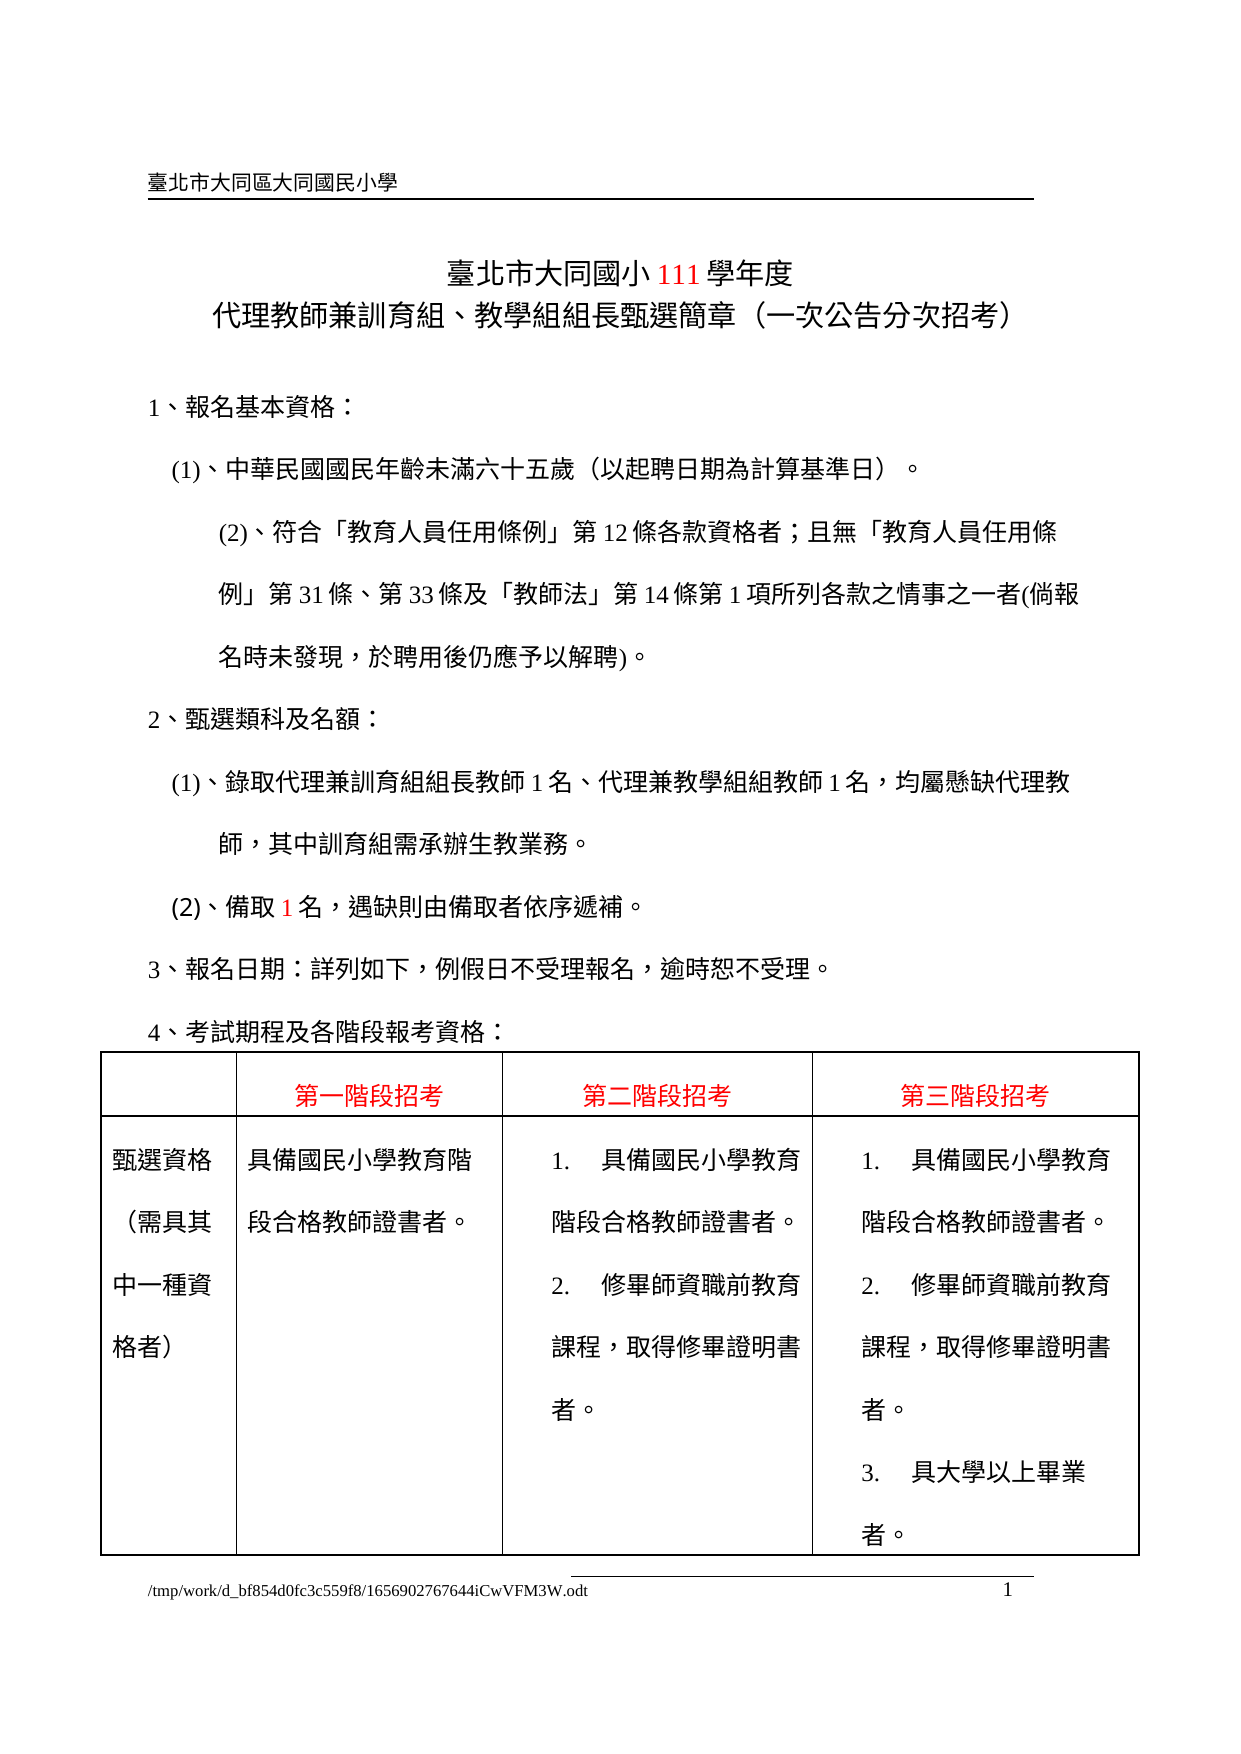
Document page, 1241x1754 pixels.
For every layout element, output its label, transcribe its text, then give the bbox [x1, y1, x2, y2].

table_header [102, 1053, 236, 1115]
text 代理教師兼訓育組、教學組組長甄選簡章（一次公告分次招考） [148, 292, 1092, 335]
table_header 第一階段招考 [237, 1053, 502, 1115]
text 臺北市大同國小111學年度 [148, 250, 1092, 292]
list 錄取代理兼訓育組組長教師1名、代理兼教學組組教師1名，均屬懸缺代理教師，其中訓育組需承辦生教業務。 [171, 738, 1092, 863]
list 中華民國國民年齡未滿六十五歲（以起聘日期為計算基準日）。 [171, 426, 1092, 488]
list 報名基本資格： [148, 363, 1092, 426]
table_cell 具備國民小學教育階段合格教師證書者。 修畢師資職前教育課程，取得修畢證明書者。 具大學以上畢業者。 [813, 1117, 1138, 1554]
table_cell 甄選資格（需具其中一種資格者） [102, 1117, 236, 1554]
list 甄選類科及名額： [148, 676, 1092, 738]
table_cell 具備國民小學教育階段合格教師證書者。 修畢師資職前教育課程，取得修畢證明書者。 [503, 1117, 812, 1554]
list 符合「教育人員任用條例」第12條各款資格者；且無「教育人員任用條例」第31條、第33條及「教師法」第14條第1項所列各款之情事之一者(倘報名時未發現，於聘用後仍應予以解聘)。 [218, 488, 1092, 676]
table_cell 具備國民小學教育階段合格教師證書者。 [237, 1117, 502, 1554]
list 報名日期：詳列如下，例假日不受理報名，逾時恕不受理。 [148, 926, 1092, 988]
table_header 第二階段招考 [503, 1053, 812, 1115]
list 考試期程及各階段報考資格： [148, 988, 1092, 1051]
list 備取1名，遇缺則由備取者依序遞補。 [171, 863, 1092, 926]
table_header 第三階段招考 [813, 1053, 1138, 1115]
